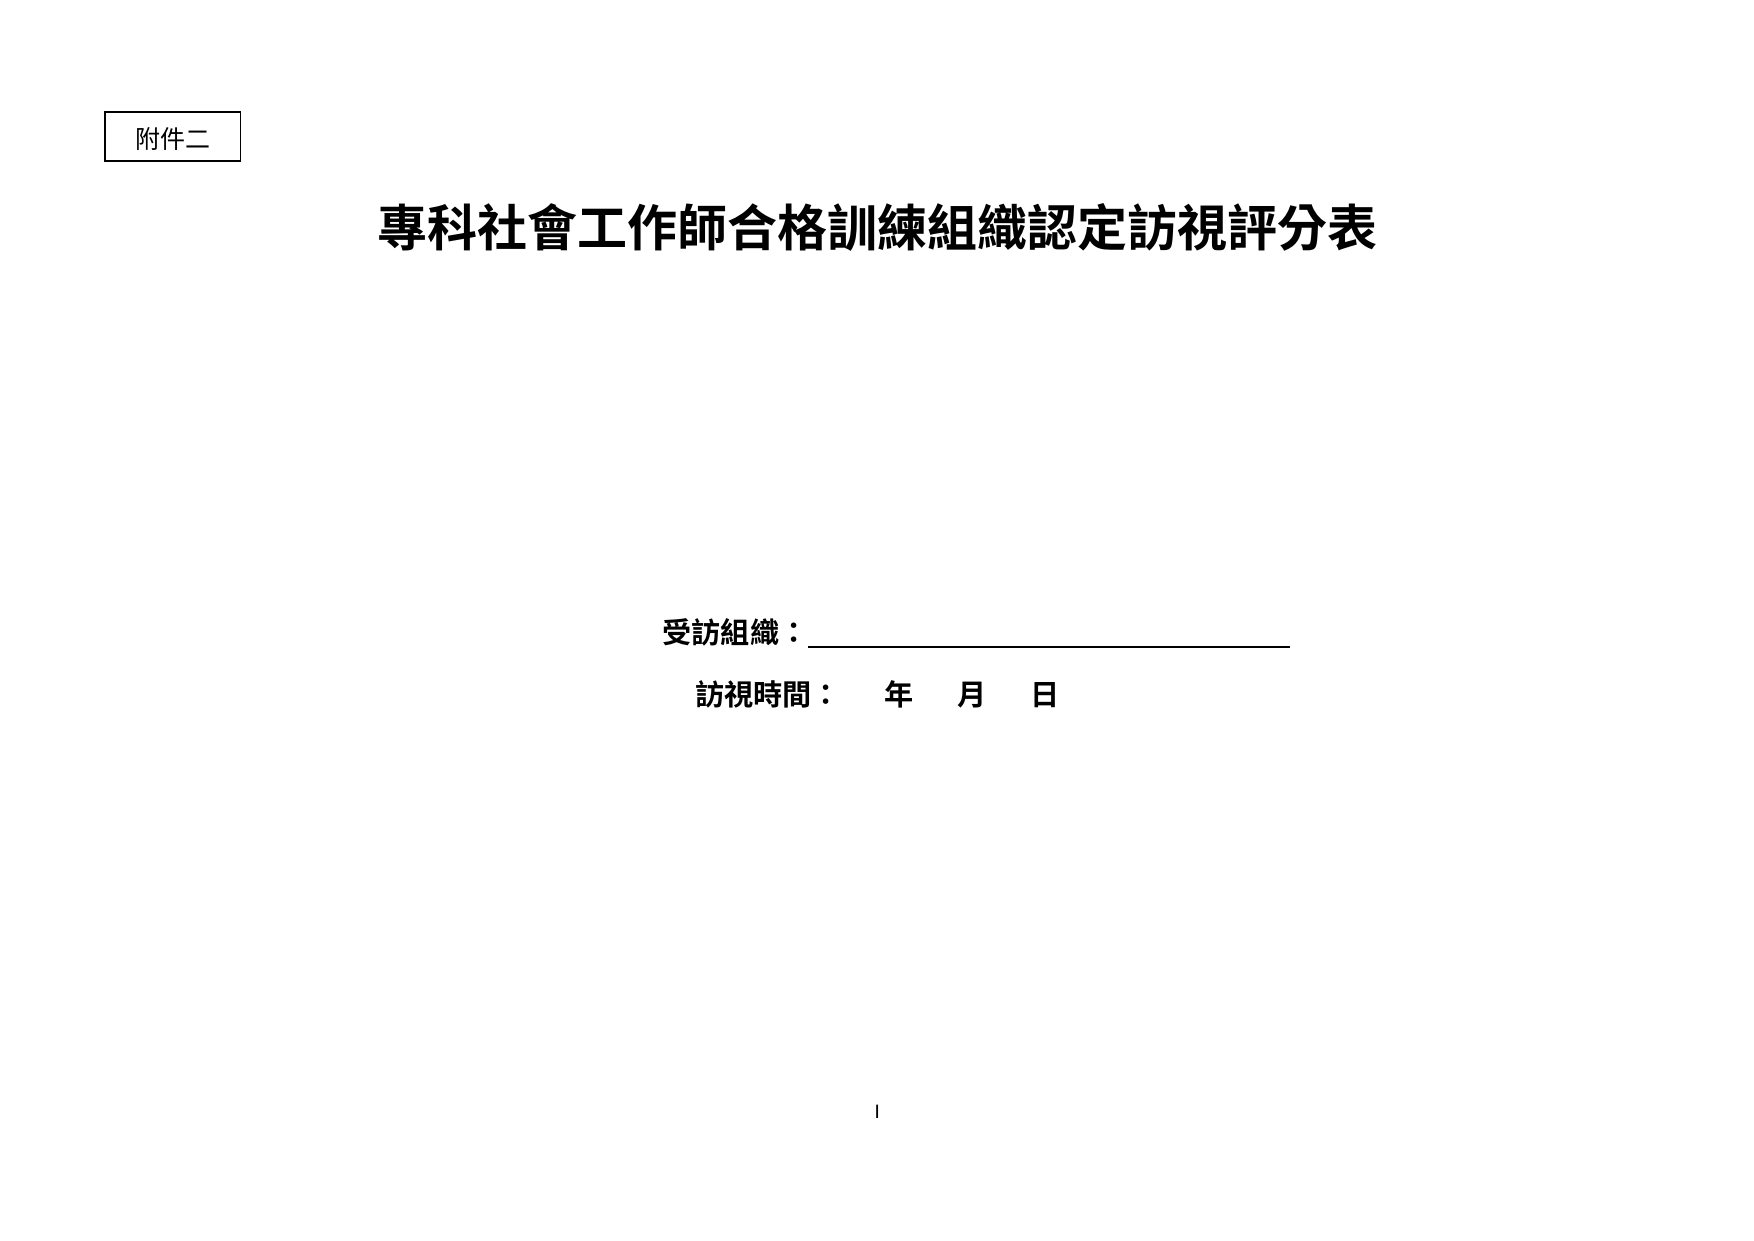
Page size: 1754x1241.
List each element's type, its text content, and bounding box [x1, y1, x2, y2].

text 附件二 [121, 120, 224, 153]
text 專科社會工作師合格訓練組織認定訪視評分表 [112, 151, 1642, 276]
text 訪視時間： 年 月 日 [112, 651, 1642, 714]
text 受訪組織： [662, 589, 1642, 651]
text [106, 113, 240, 160]
